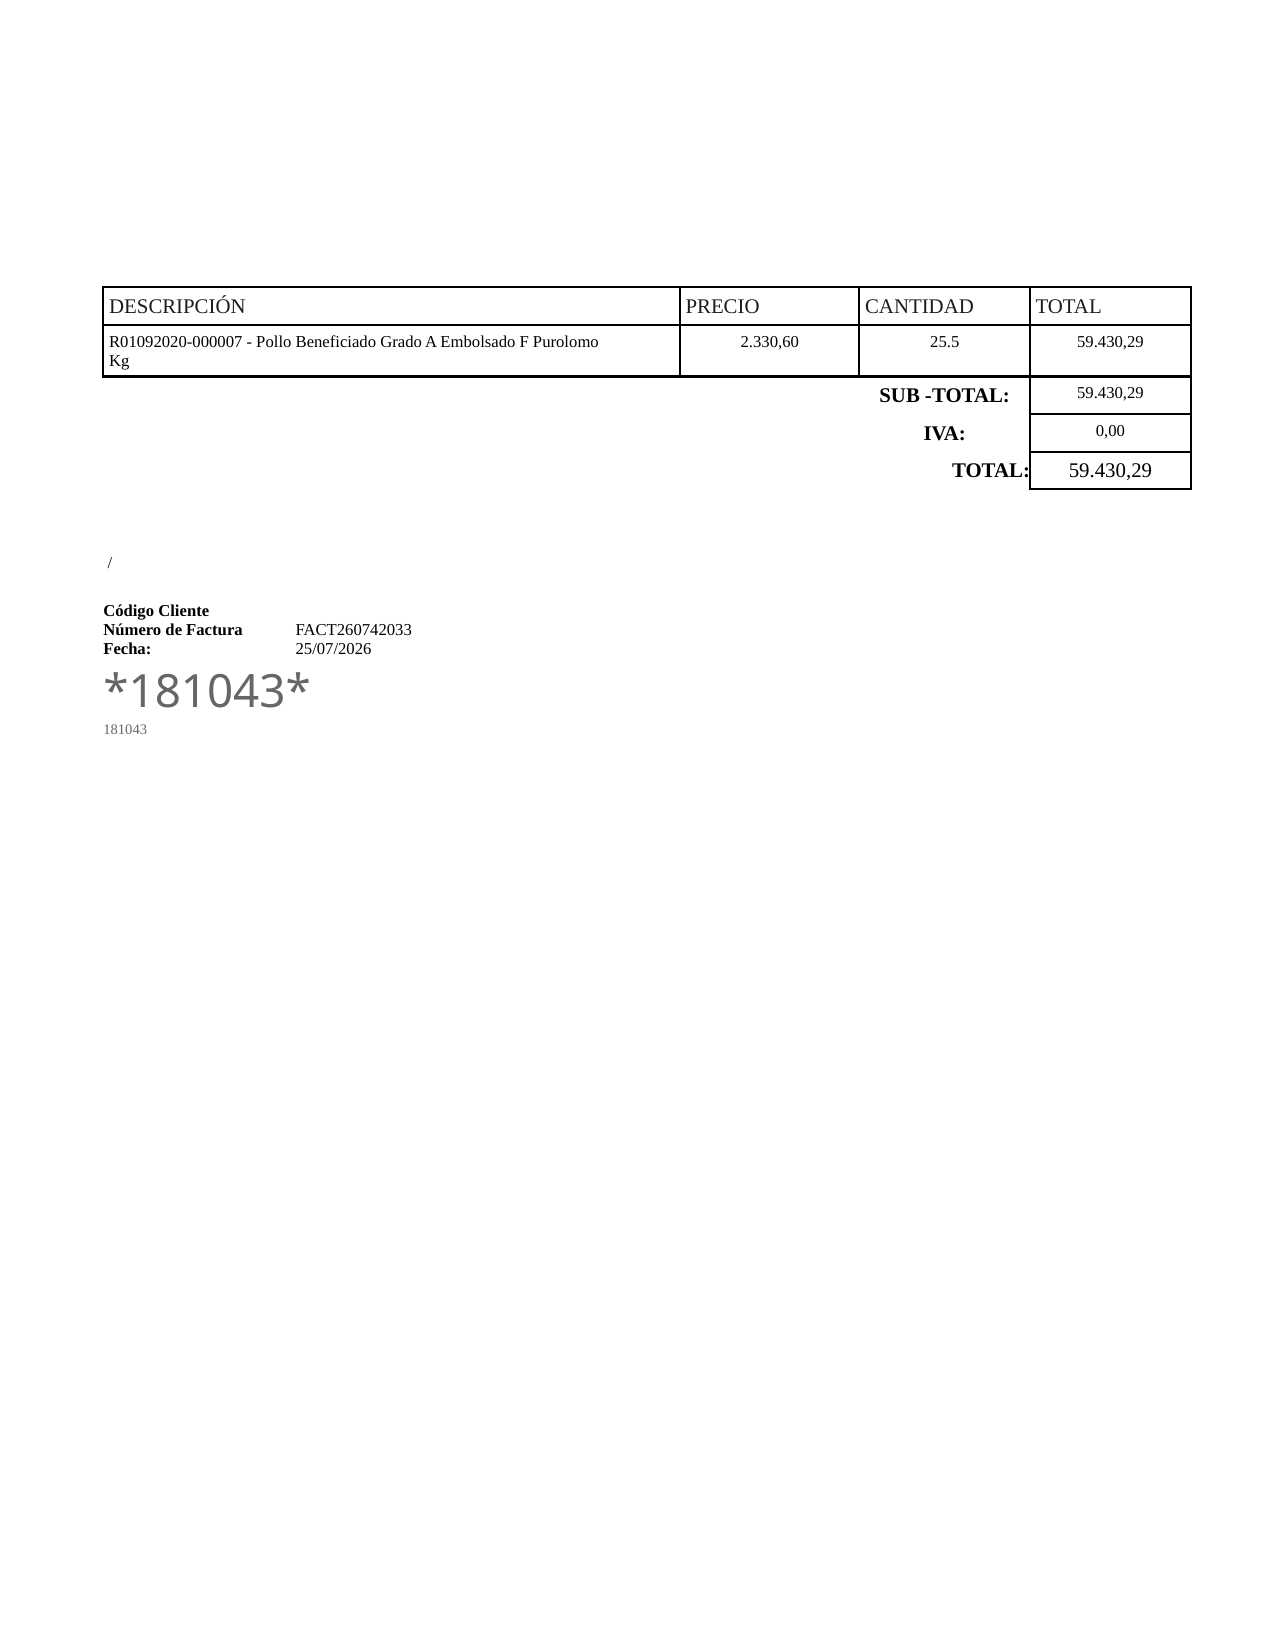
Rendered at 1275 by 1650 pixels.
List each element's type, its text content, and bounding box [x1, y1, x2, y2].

table_cell FACT260742033 [295, 620, 517, 639]
table_header PRECIO [681, 288, 858, 323]
table_cell 59.430,29 [1031, 378, 1190, 413]
table_cell [103, 378, 859, 488]
table_cell TOTAL: [859, 451, 1029, 488]
text 181043 [103, 721, 1137, 737]
text *181043* [103, 658, 1137, 721]
table_cell [103, 514, 858, 533]
table_cell 25.5 [860, 326, 1029, 375]
table_cell Número de Factura [103, 620, 295, 639]
table_header [295, 601, 517, 620]
table_header Código Cliente [103, 601, 295, 620]
table_header [103, 490, 858, 514]
table_cell [103, 534, 858, 553]
table_cell IVA: [859, 413, 1029, 451]
table_cell 59.430,29 [1031, 453, 1190, 488]
table_cell Fecha: [103, 639, 295, 658]
table_cell 25/07/2026 [295, 639, 517, 658]
table_header DESCRIPCIÓN [104, 288, 679, 323]
table_cell SUB -TOTAL: [859, 378, 1029, 413]
table_header TOTAL [1031, 288, 1190, 323]
table_cell 59.430,29 [1031, 326, 1190, 375]
table_cell R01092020-000007 - Pollo Beneficiado Grado A Embolsado F Purolomo Kg [104, 326, 679, 375]
table_cell 0,00 [1031, 415, 1190, 451]
table_cell 2.330,60 [681, 326, 858, 375]
table_header CANTIDAD [860, 288, 1029, 323]
table_cell / [103, 553, 858, 572]
